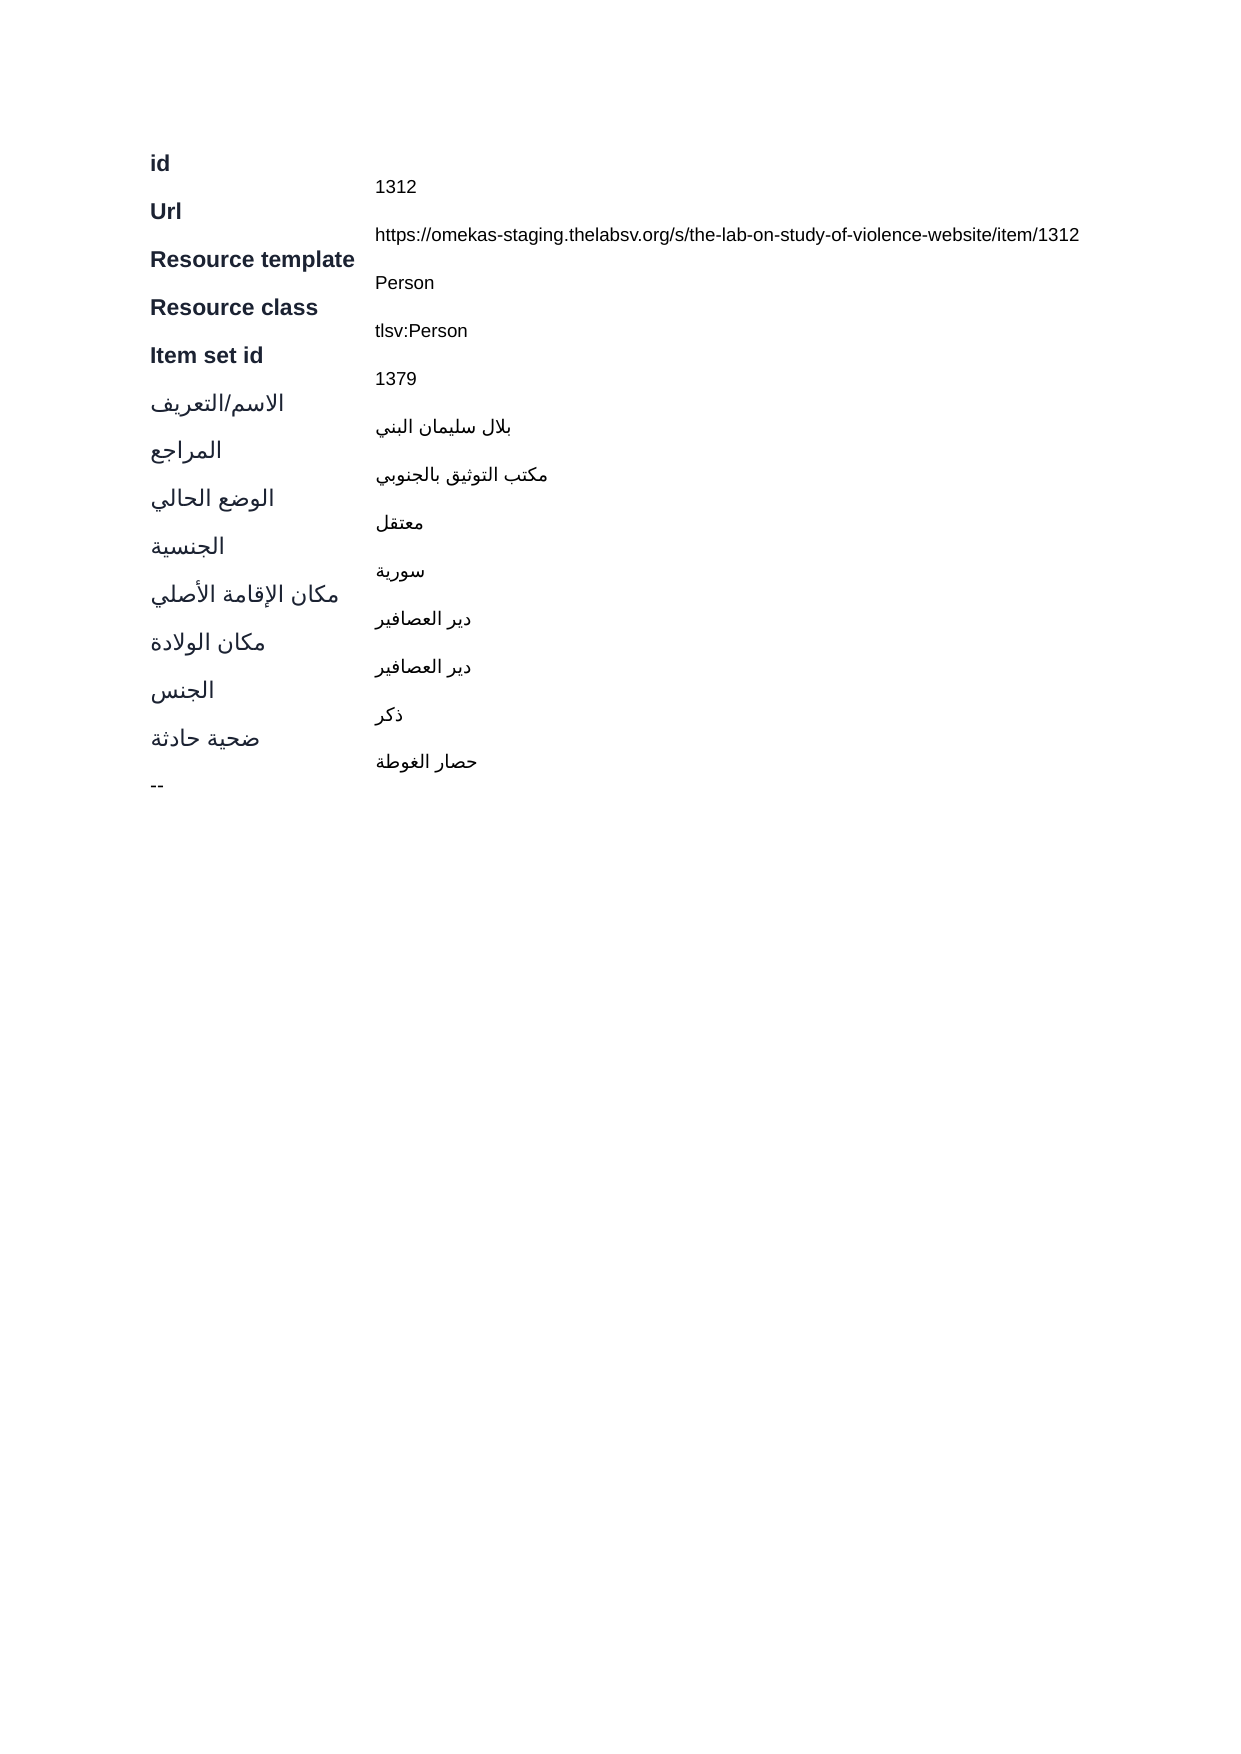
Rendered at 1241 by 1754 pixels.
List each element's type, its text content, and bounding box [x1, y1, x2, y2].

text ذكر [375, 703, 1090, 725]
text مكتب التوثيق بالجنوبي [375, 464, 1090, 485]
text حصار الغوطة [375, 751, 1090, 773]
text الجنس [150, 677, 1090, 703]
text tlsv:Person [375, 320, 1090, 342]
text بلال سليمان البني [375, 416, 1090, 437]
text id [150, 150, 1090, 176]
text الوضع الحالي [150, 485, 1090, 512]
text مكان الإقامة الأصلي [150, 581, 1090, 608]
text -- [150, 773, 1090, 797]
text المراجع [150, 437, 1090, 464]
text 1312 [375, 176, 1090, 198]
text الاسم/التعريف [150, 389, 1090, 416]
text دير العصافير [375, 608, 1090, 629]
text مكان الولادة [150, 629, 1090, 656]
text Resource template [150, 246, 1090, 272]
text Resource class [150, 294, 1090, 320]
text معتقل [375, 512, 1090, 533]
text Item set id [150, 342, 1090, 368]
text https://omekas-staging.thelabsv.org/s/the-lab-on-study-of-violence-website/item/1312 [375, 224, 1090, 246]
text 1379 [375, 368, 1090, 389]
text Person [375, 272, 1090, 294]
text دير العصافير [375, 656, 1090, 677]
text الجنسية [150, 533, 1090, 560]
text سورية [375, 560, 1090, 581]
text ضحية حادثة [150, 725, 1090, 751]
text Url [150, 198, 1090, 224]
